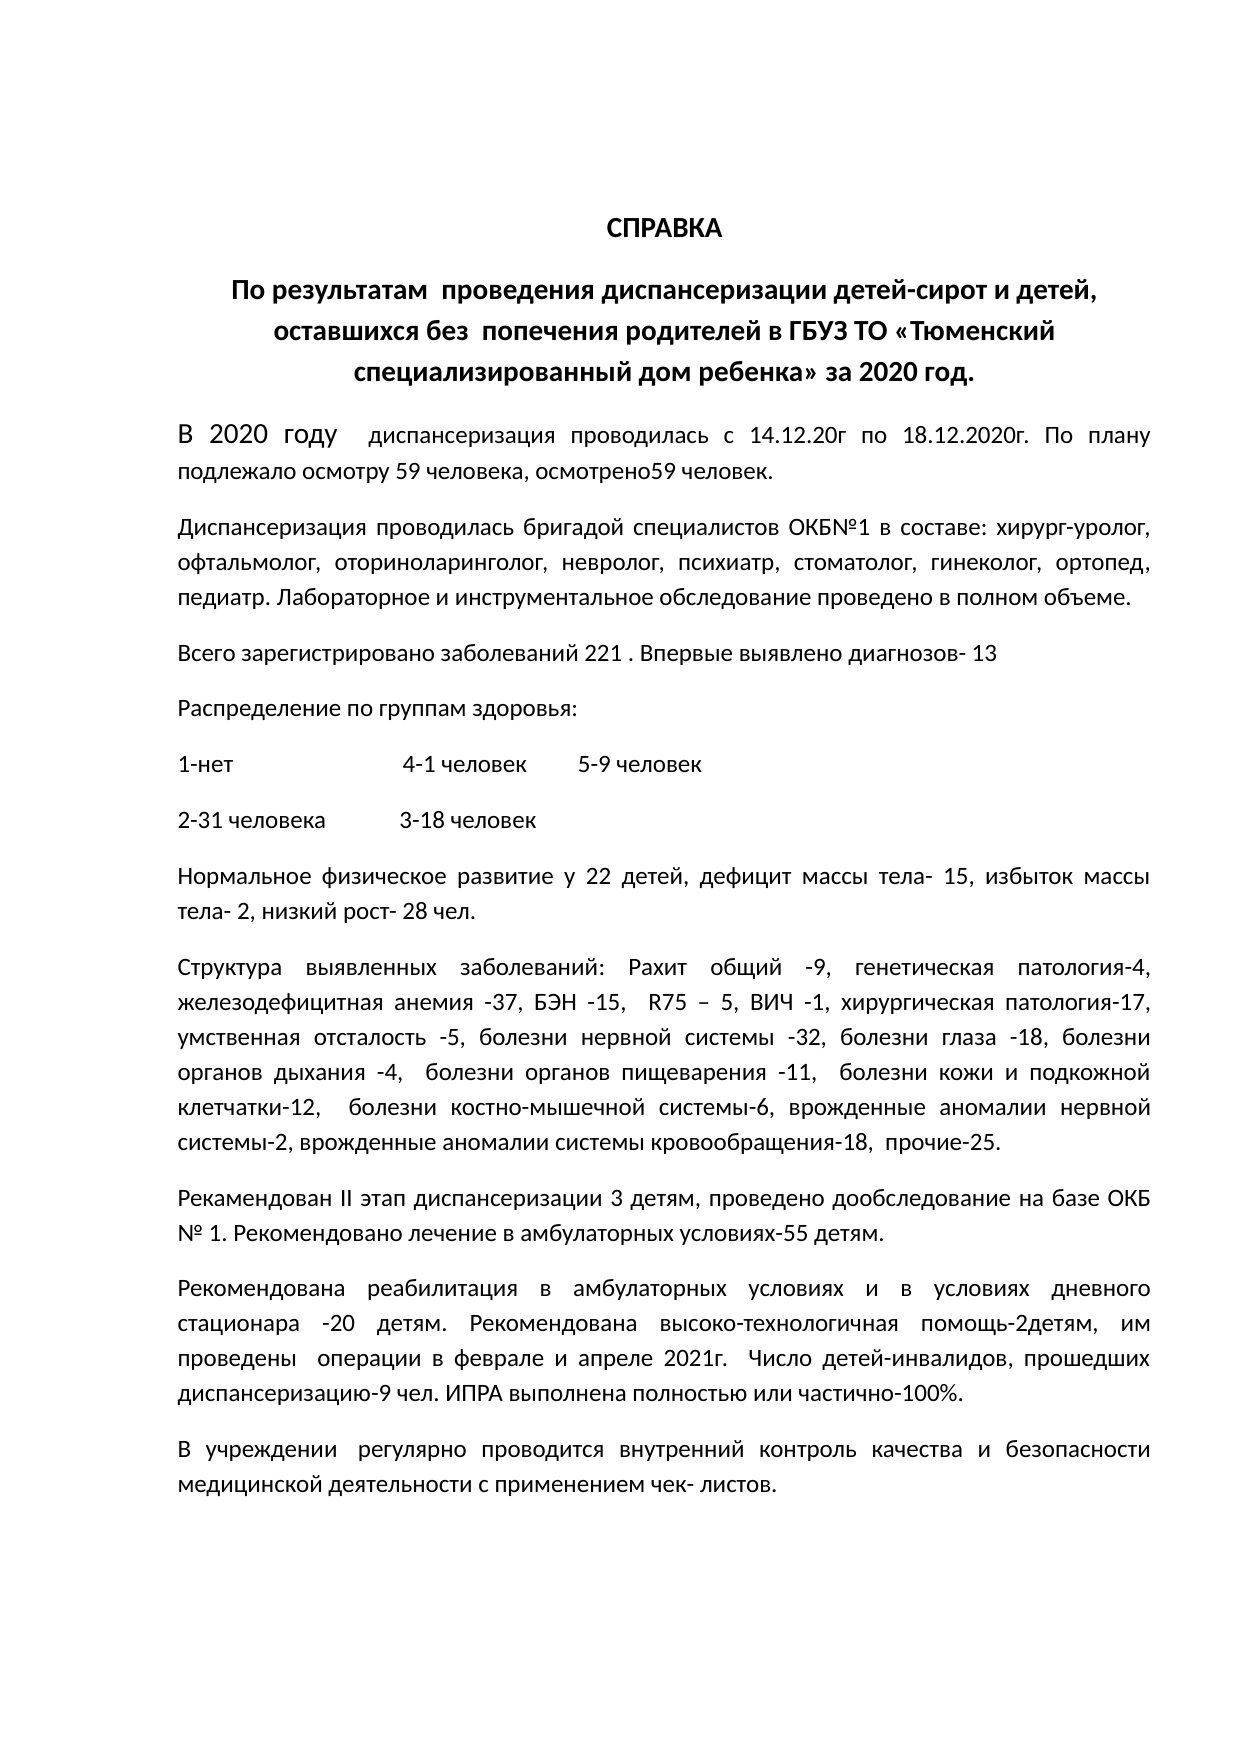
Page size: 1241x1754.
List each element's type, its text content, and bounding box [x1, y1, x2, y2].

text Распределение по группам здоровья: [177, 692, 1152, 723]
text СПРАВКА [177, 209, 1152, 245]
text В 2020 году диспансеризация проводилась с 14.12.20г по 18.12.2020г. По плану подлежало осмотру 59 человека, осмотрено59 человек. [177, 415, 1152, 486]
text Диспансеризация проводилась бригадой специалистов ОКБ№1 в составе: хирург-уролог, офтальмолог, оториноларинголог, невролог, психиатр, стоматолог, гинеколог, ортопед, педиатр. Лабораторное и инструментальное обследование проведено в полном объеме. [177, 511, 1152, 611]
text Рекомендована реабилитация в амбулаторных условиях и в условиях дневного стационара -20 детям. Рекомендована высоко-технологичная помощь-2детям, им проведены операции в феврале и апреле 2021г. Число детей-инвалидов, прошедших диспансеризацию-9 чел. ИПРА выполнена полностью или частично-100%. [177, 1272, 1152, 1408]
text В учреждении регулярно проводится внутренний контроль качества и безопасности медицинской деятельности с применением чек- листов. [177, 1433, 1152, 1499]
text Всего зарегистрировано заболеваний 221 . Впервые выявлено диагнозов- 13 [177, 637, 1152, 667]
text Нормальное физическое развитие у 22 детей, дефицит массы тела- 15, избыток массы тела- 2, низкий рост- 28 чел. [177, 860, 1152, 926]
text Рекамендован II этап диспансеризации 3 детям, проведено дообследование на базе ОКБ № 1. Рекомендовано лечение в амбулаторных условиях-55 детям. [177, 1182, 1152, 1247]
text Структура выявленных заболеваний: Рахит общий -9, генетическая патология-4, железодефицитная анемия -37, БЭН -15, R75 – 5, ВИЧ -1, хирургическая патология-17, умственная отсталость -5, болезни нервной системы -32, болезни глаза -18, болезни органов дыхания -4, болезни органов пищеварения -11, болезни кожи и подкожной клетчатки-12, болезни костно-мышечной системы-6, врожденные аномалии нервной системы-2, врожденные аномалии системы кровообращения-18, прочие-25. [177, 951, 1152, 1156]
text 1-нет 4-1 человек 5-9 человек [177, 748, 1152, 779]
text 2-31 человека 3-18 человек [177, 804, 1152, 835]
text По результатам проведения диспансеризации детей-сирот и детей, оставшихся без попечения родителей в ГБУЗ ТО «Тюменский специализированный дом ребенка» за 2020 год. [177, 271, 1152, 389]
